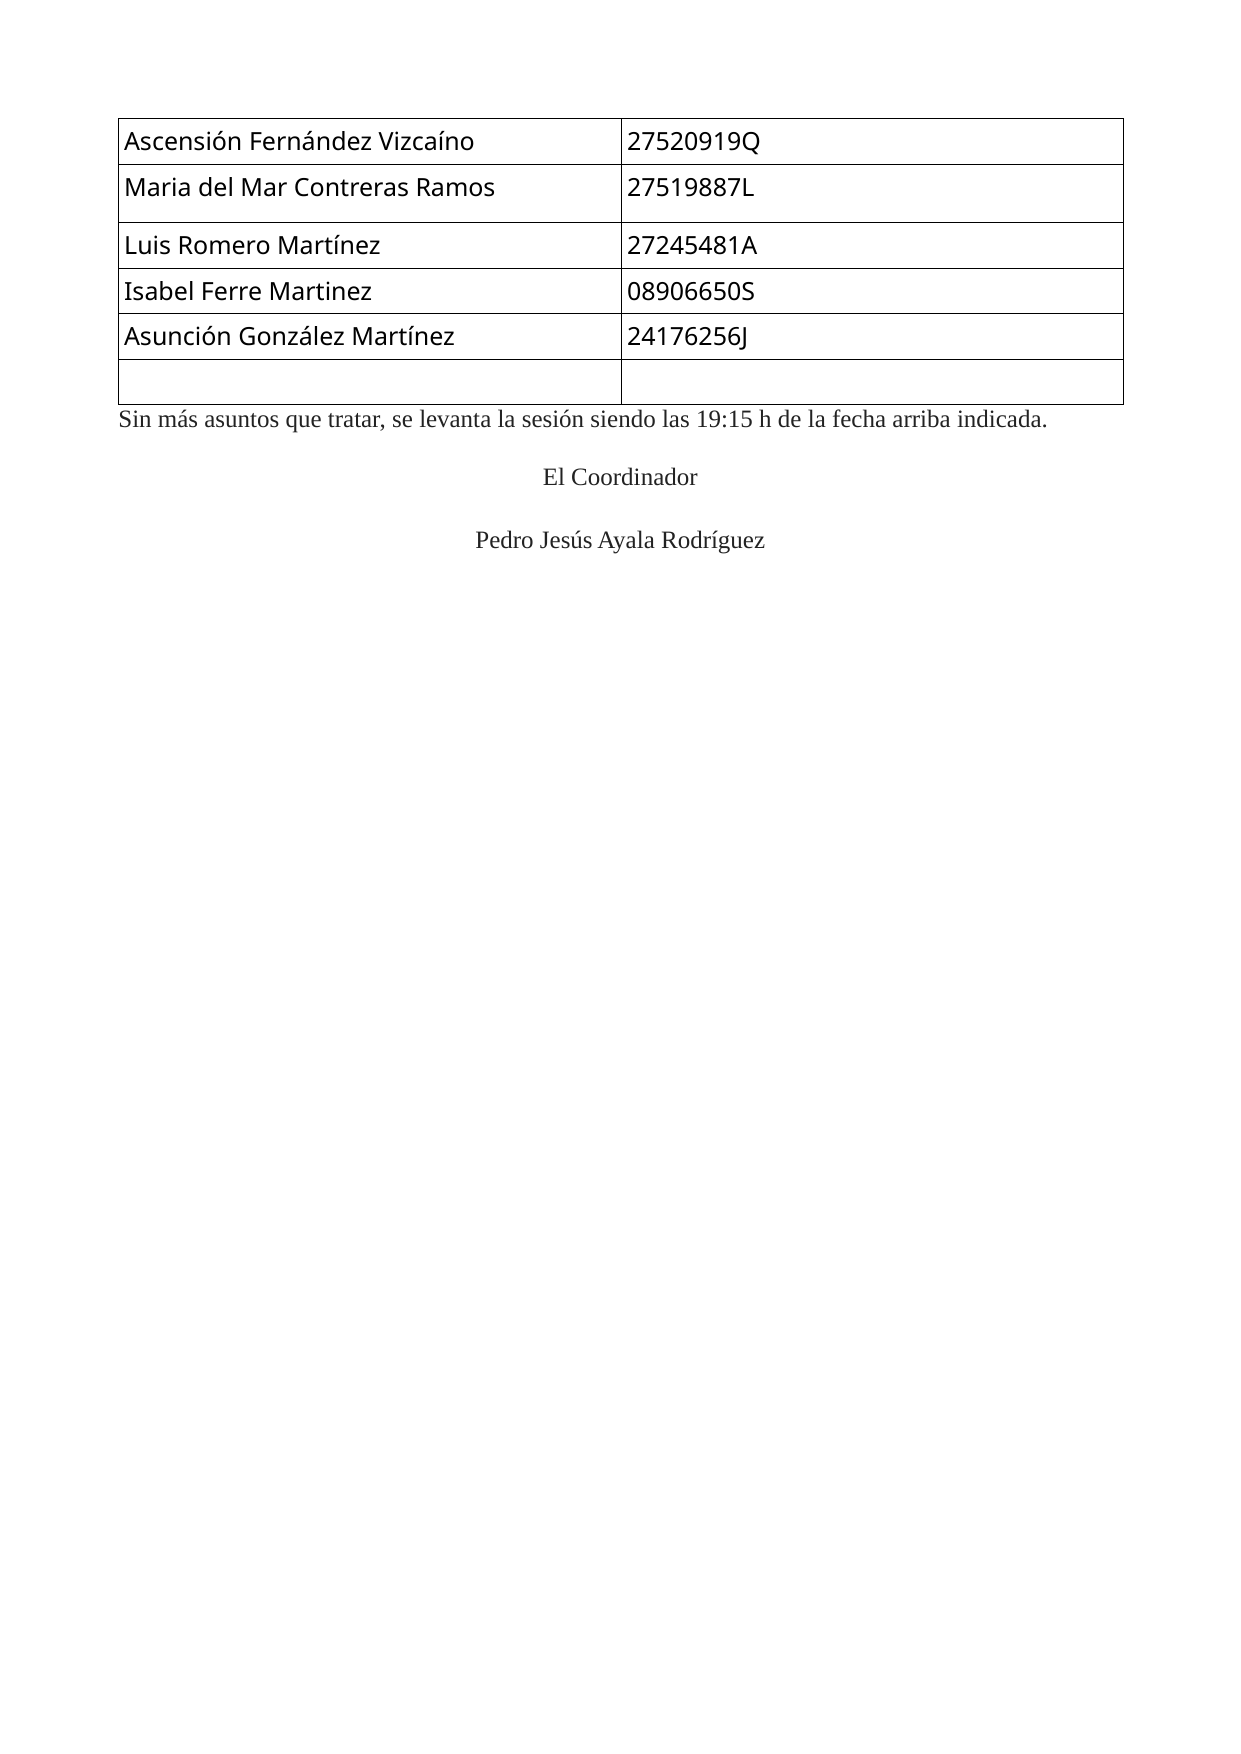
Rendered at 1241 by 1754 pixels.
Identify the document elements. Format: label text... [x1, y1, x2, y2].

table_cell 27519887L [622, 165, 1123, 222]
text Sin más asuntos que tratar, se levanta la sesión siendo las 19:15 h de la fecha arriba indicada. [118, 405, 1122, 433]
table_cell 24176256J [622, 314, 1123, 359]
table_cell Ascensión Fernández Vizcaíno [119, 119, 621, 164]
table_cell Isabel Ferre Martinez [119, 269, 621, 313]
table_cell [622, 360, 1123, 404]
text El Coordinador [118, 462, 1122, 491]
table_cell 27245481A [622, 223, 1123, 267]
table_cell 27520919Q [622, 119, 1123, 164]
table_cell 08906650S [622, 269, 1123, 313]
text Pedro Jesús Ayala Rodríguez [118, 525, 1122, 553]
table_cell [119, 360, 621, 404]
table_cell Luis Romero Martínez [119, 223, 621, 267]
table_cell Asunción González Martínez [119, 314, 621, 359]
table_cell Maria del Mar Contreras Ramos [119, 165, 621, 222]
